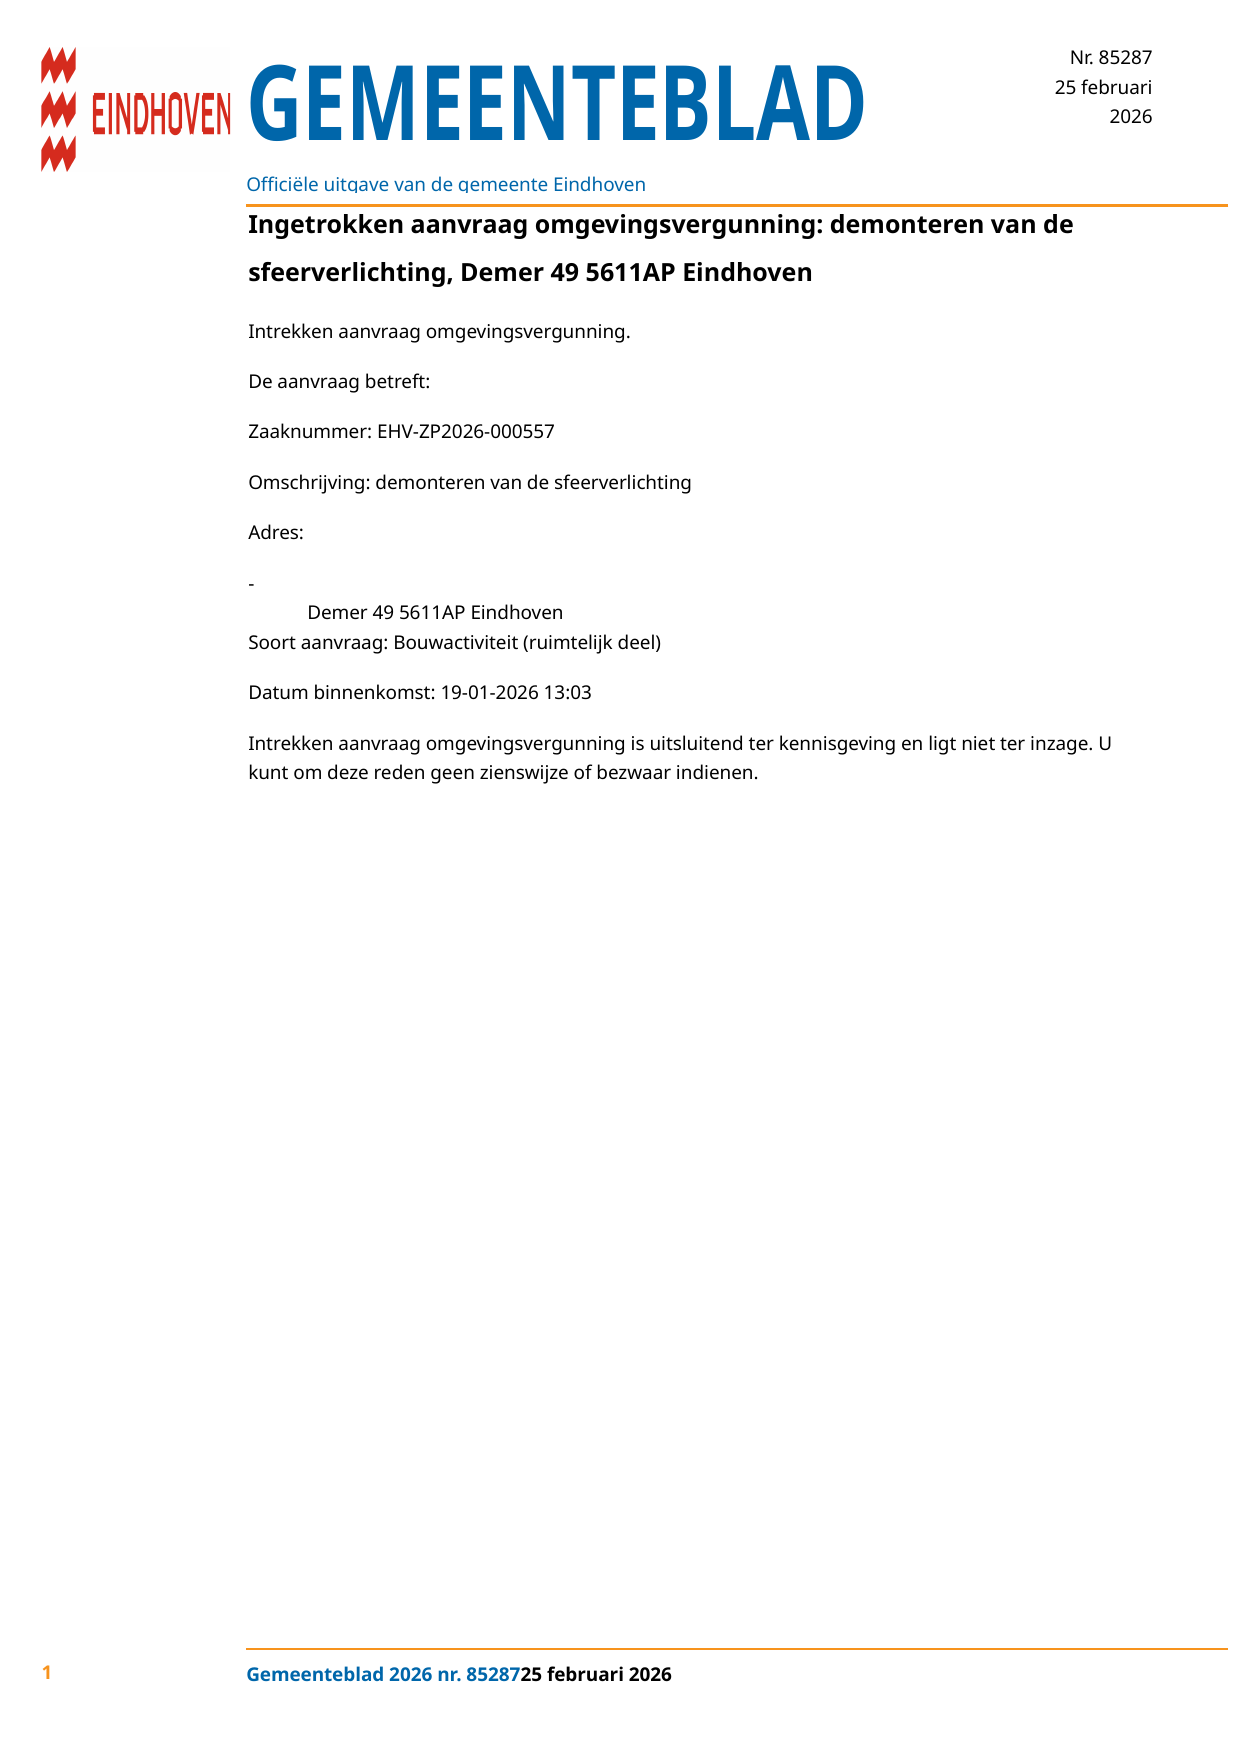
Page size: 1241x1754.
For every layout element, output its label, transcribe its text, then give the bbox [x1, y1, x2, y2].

text Adres: [248, 519, 1152, 545]
text Zaaknummer: EHV-ZP2026-000557 [248, 419, 1152, 444]
text Soort aanvraag: Bouwactiviteit (ruimtelijk deel) [248, 629, 1152, 655]
list Demer 49 5611AP Eindhoven [248, 599, 1152, 625]
text Intrekken aanvraag omgevingsvergunning is uitsluitend ter kennisgeving en ligt niet ter inzage. U kunt om deze reden geen zienswijze of bezwaar indienen. [248, 730, 1152, 785]
text Ingetrokken aanvraag omgevingsvergunning: demonteren van de sfeerverlichting, Demer 49 5611AP Eindhoven [248, 207, 1152, 288]
text Datum binnenkomst: 19-01-2026 13:03 [248, 679, 1152, 705]
picture [41, 47, 231, 172]
text Omschrijving: demonteren van de sfeerverlichting [248, 469, 1152, 495]
text De aanvraag betreft: [248, 368, 1152, 394]
text Intrekken aanvraag omgevingsvergunning. [248, 318, 1152, 344]
